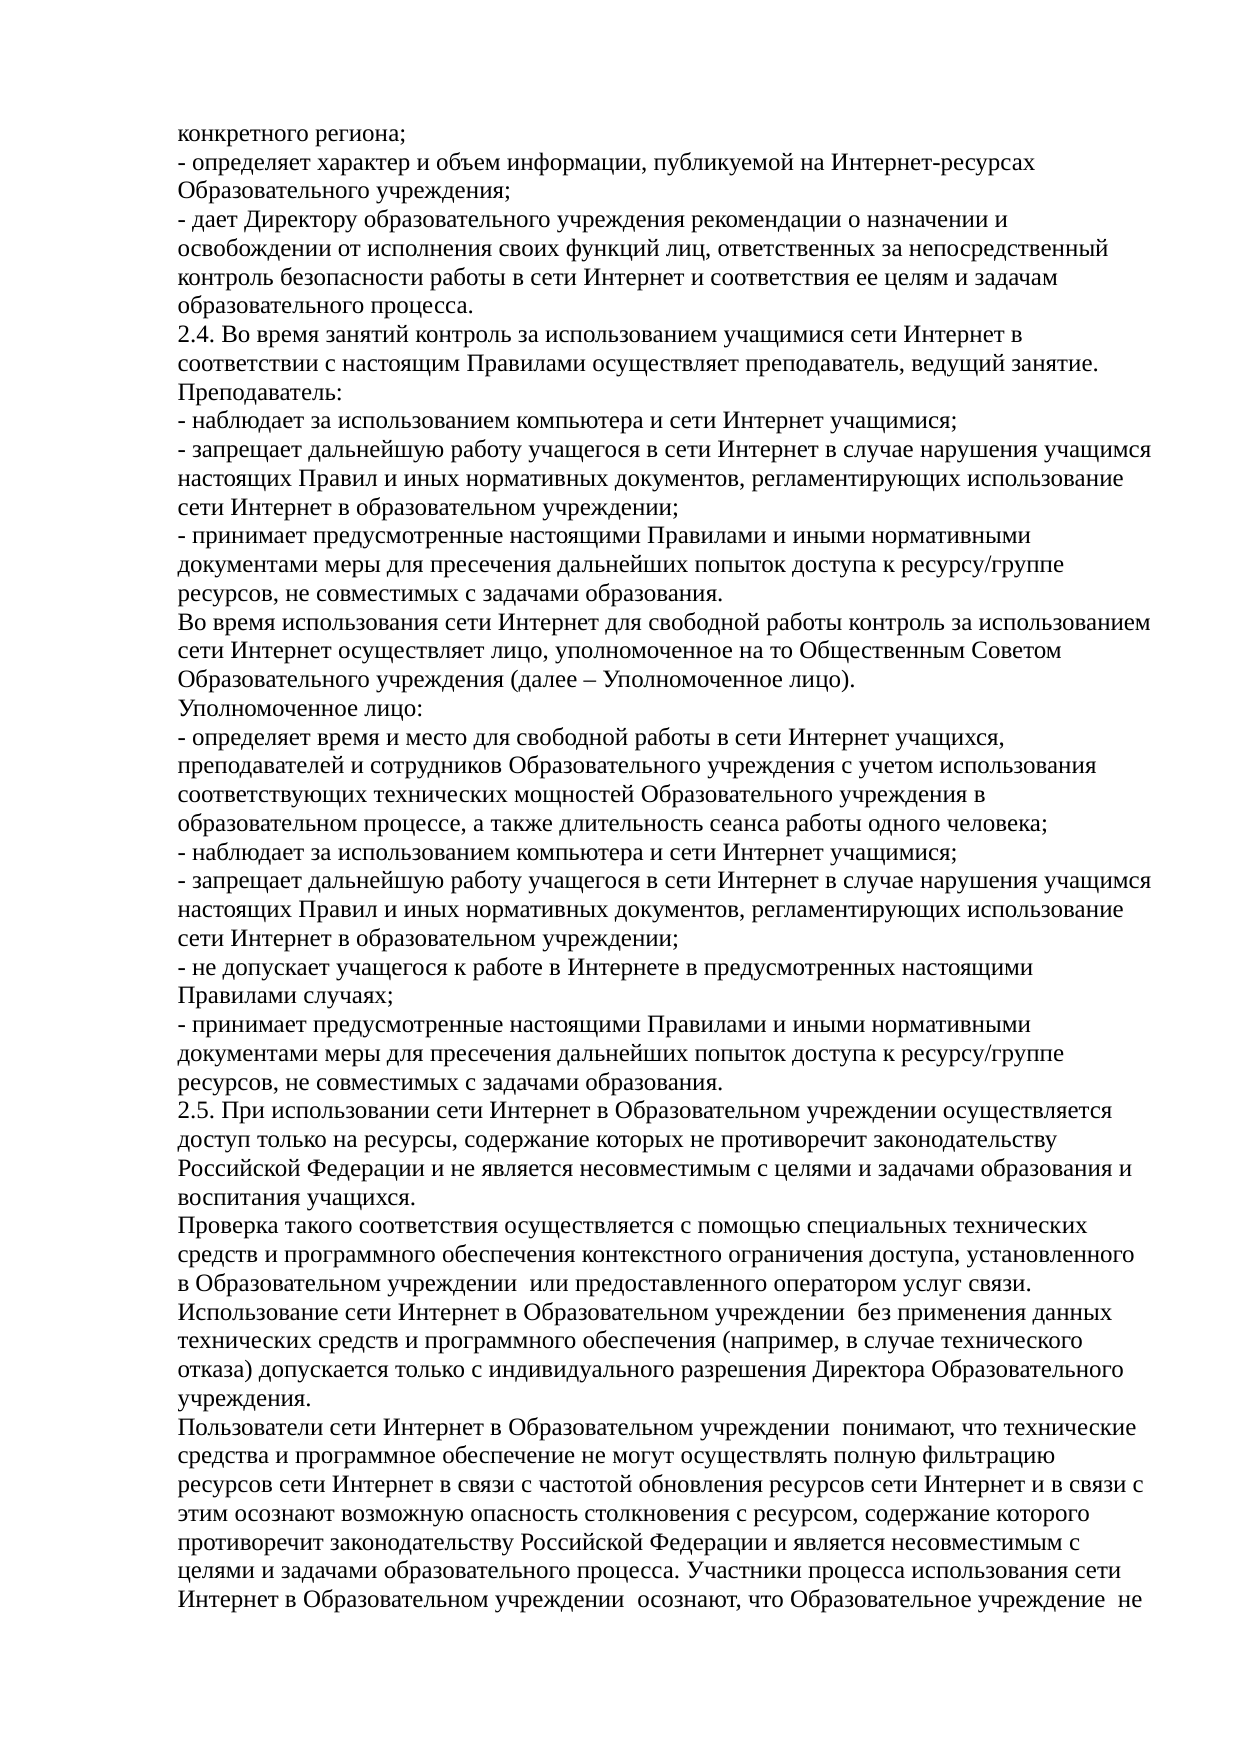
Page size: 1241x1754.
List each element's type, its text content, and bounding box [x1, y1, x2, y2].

text - принимает предусмотренные настоящими Правилами и иными нормативными документами меры для пресечения дальнейших попыток доступа к ресурсу/группе ресурсов, не совместимых с задачами образования. [177, 1009, 1152, 1096]
text - определяет характер и объем информации, публикуемой на Интернет-ресурсах Образовательного учреждения; [177, 147, 1152, 204]
text 2.5. При использовании сети Интернет в Образовательном учреждении осуществляется доступ только на ресурсы, содержание которых не противоречит законодательству Российской Федерации и не является несовместимым с целями и задачами образования и воспитания учащихся. [177, 1096, 1152, 1211]
text Использование сети Интернет в Образовательном учреждении без применения данных технических средств и программного обеспечения (например, в случае технического отказа) допускается только с индивидуального разрешения Директора Образовательного учреждения. [177, 1297, 1152, 1412]
text Преподаватель: [177, 377, 1152, 406]
text - принимает предусмотренные настоящими Правилами и иными нормативными документами меры для пресечения дальнейших попыток доступа к ресурсу/группе ресурсов, не совместимых с задачами образования. [177, 521, 1152, 607]
text - наблюдает за использованием компьютера и сети Интернет учащимися; [177, 837, 1152, 866]
text - дает Директору образовательного учреждения рекомендации о назначении и освобождении от исполнения своих функций лиц, ответственных за непосредственный контроль безопасности работы в сети Интернет и соответствия ее целям и задачам образовательного процесса. [177, 204, 1152, 319]
text 2.4. Во время занятий контроль за использованием учащимися сети Интернет в соответствии с настоящим Правилами осуществляет преподаватель, ведущий занятие. [177, 319, 1152, 377]
text - запрещает дальнейшую работу учащегося в сети Интернет в случае нарушения учащимся настоящих Правил и иных нормативных документов, регламентирующих использование сети Интернет в образовательном учреждении; [177, 866, 1152, 952]
text Проверка такого соответствия осуществляется с помощью специальных технических средств и программного обеспечения контекстного ограничения доступа, установленного в Образовательном учреждении или предоставленного оператором услуг связи. [177, 1211, 1152, 1297]
text Уполномоченное лицо: [177, 693, 1152, 722]
text - определяет время и место для свободной работы в сети Интернет учащихся, преподавателей и сотрудников Образовательного учреждения с учетом использования соответствующих технических мощностей Образовательного учреждения в образовательном процессе, а также длительность сеанса работы одного человека; [177, 722, 1152, 837]
text - не допускает учащегося к работе в Интернете в предусмотренных настоящими Правилами случаях; [177, 952, 1152, 1009]
text конкретного региона; [177, 118, 1152, 147]
text Пользователи сети Интернет в Образовательном учреждении понимают, что технические средства и программное обеспечение не могут осуществлять полную фильтрацию ресурсов сети Интернет в связи с частотой обновления ресурсов сети Интернет и в связи с этим осознают возможную опасность столкновения с ресурсом, содержание которого противоречит законодательству Российской Федерации и является несовместимым с целями и задачами образовательного процесса. Участники процесса использования сети Интернет в Образовательном учреждении осознают, что Образовательное учреждение не [177, 1412, 1152, 1613]
text Во время использования сети Интернет для свободной работы контроль за использованием сети Интернет осуществляет лицо, уполномоченное на то Общественным Советом Образовательного учреждения (далее – Уполномоченное лицо). [177, 607, 1152, 693]
text - запрещает дальнейшую работу учащегося в сети Интернет в случае нарушения учащимся настоящих Правил и иных нормативных документов, регламентирующих использование сети Интернет в образовательном учреждении; [177, 434, 1152, 521]
text - наблюдает за использованием компьютера и сети Интернет учащимися; [177, 406, 1152, 434]
